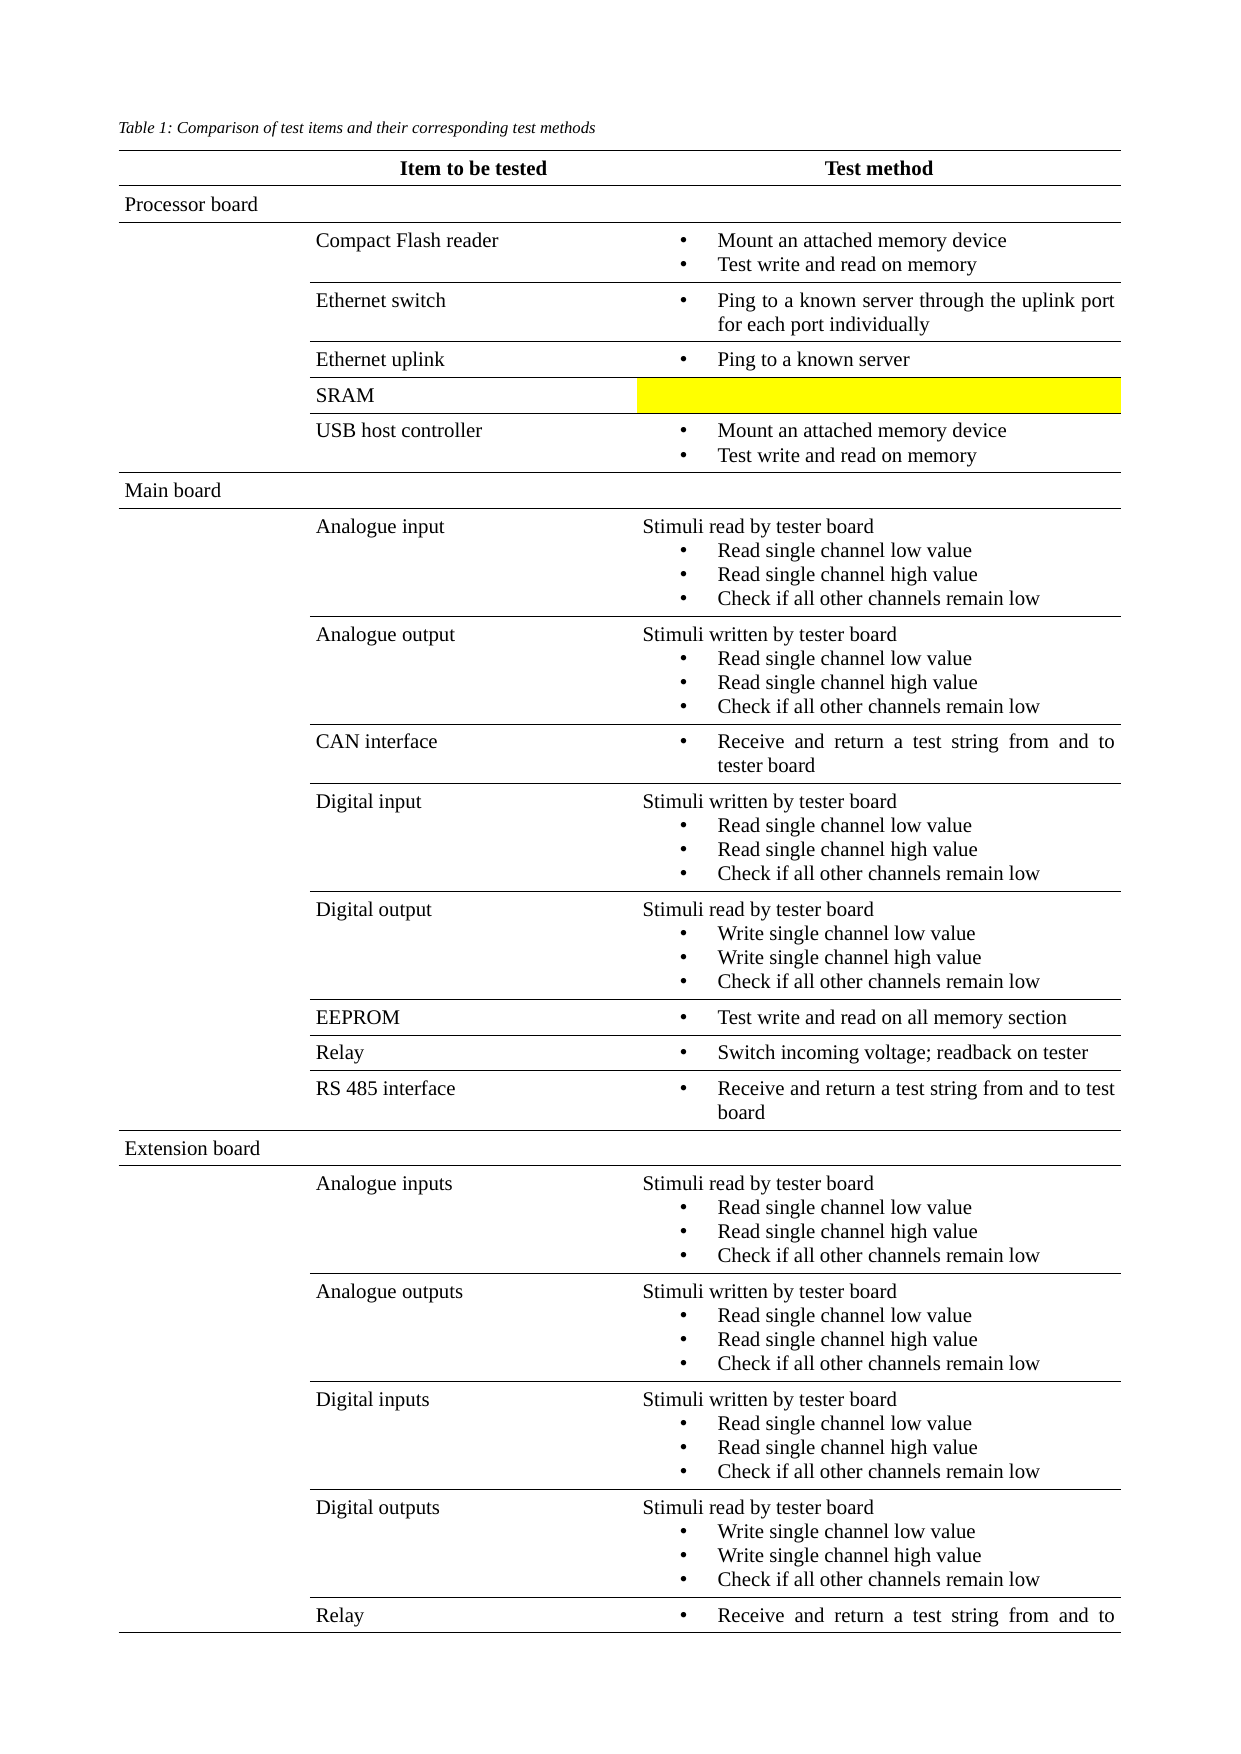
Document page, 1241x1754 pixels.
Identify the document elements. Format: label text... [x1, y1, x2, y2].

table_cell [119, 1070, 310, 1130]
table_cell [119, 1035, 310, 1070]
table_cell [119, 1597, 310, 1632]
table_cell [119, 413, 310, 472]
table_cell [119, 616, 310, 723]
table_cell Relay [310, 1036, 637, 1070]
table_cell Stimuli read by tester board Write single channel low value Write single channel high value Check if all other channels remain low [637, 1490, 1121, 1597]
table_cell [119, 724, 310, 783]
table_header [119, 151, 310, 185]
table_cell Receive and return a test string from and to [637, 1598, 1121, 1632]
table_cell Switch incoming voltage; readback on tester [637, 1036, 1121, 1070]
table_cell [119, 223, 310, 282]
table_cell [119, 1273, 310, 1381]
table_cell [119, 509, 310, 616]
table_cell Ethernet switch [310, 283, 637, 341]
table_cell [119, 891, 310, 999]
table_cell [119, 999, 310, 1034]
table_cell [637, 378, 1121, 413]
table_cell [119, 377, 310, 413]
table_cell RS 485 interface [310, 1071, 637, 1130]
table_cell [119, 341, 310, 377]
table_cell Stimuli read by tester board Write single channel low value Write single channel high value Check if all other channels remain low [637, 892, 1121, 999]
table_cell Main board [119, 473, 1121, 508]
table_cell Mount an attached memory device Test write and read on memory [637, 223, 1121, 282]
table_cell [119, 783, 310, 891]
table_cell Compact Flash reader [310, 223, 637, 282]
text Table 1: Comparison of test items and their corresponding test methods [118, 118, 1122, 137]
table_cell Stimuli written by tester board Read single channel low value Read single channel high value Check if all other channels remain low [637, 1274, 1121, 1381]
table_cell [119, 282, 310, 341]
table_cell Analogue output [310, 617, 637, 723]
table_cell Extension board [119, 1131, 1121, 1165]
table_cell Stimuli written by tester board Read single channel low value Read single channel high value Check if all other channels remain low [637, 784, 1121, 891]
table_cell Relay [310, 1598, 637, 1632]
table_cell SRAM [310, 378, 637, 413]
table_cell Processor board [119, 186, 1121, 222]
table_cell [119, 1166, 310, 1273]
table_cell EEPROM [310, 1000, 637, 1034]
table_cell Stimuli written by tester board Read single channel low value Read single channel high value Check if all other channels remain low [637, 1382, 1121, 1489]
table_cell Ping to a known server through the uplink port for each port individually [637, 283, 1121, 341]
table_cell Analogue inputs [310, 1166, 637, 1273]
table_cell Analogue input [310, 509, 637, 616]
table_header Test method [637, 151, 1121, 185]
table_cell Receive and return a test string from and to test board [637, 1071, 1121, 1130]
table_cell Digital input [310, 784, 637, 891]
table_cell CAN interface [310, 725, 637, 783]
table_cell Stimuli written by tester board Read single channel low value Read single channel high value Check if all other channels remain low [637, 617, 1121, 723]
table_cell USB host controller [310, 414, 637, 472]
table_header Item to be tested [310, 151, 637, 185]
table_cell Digital output [310, 892, 637, 999]
table_cell Mount an attached memory device Test write and read on memory [637, 414, 1121, 472]
table_cell [119, 1489, 310, 1597]
table_cell Receive and return a test string from and to tester board [637, 725, 1121, 783]
table_cell Ping to a known server [637, 342, 1121, 377]
table_cell Digital inputs [310, 1382, 637, 1489]
table_cell Test write and read on all memory section [637, 1000, 1121, 1034]
table_cell Stimuli read by tester board Read single channel low value Read single channel high value Check if all other channels remain low [637, 509, 1121, 616]
table_cell Stimuli read by tester board Read single channel low value Read single channel high value Check if all other channels remain low [637, 1166, 1121, 1273]
table_cell Digital outputs [310, 1490, 637, 1597]
table_cell [119, 1381, 310, 1489]
table_cell Analogue outputs [310, 1274, 637, 1381]
table_cell Ethernet uplink [310, 342, 637, 377]
